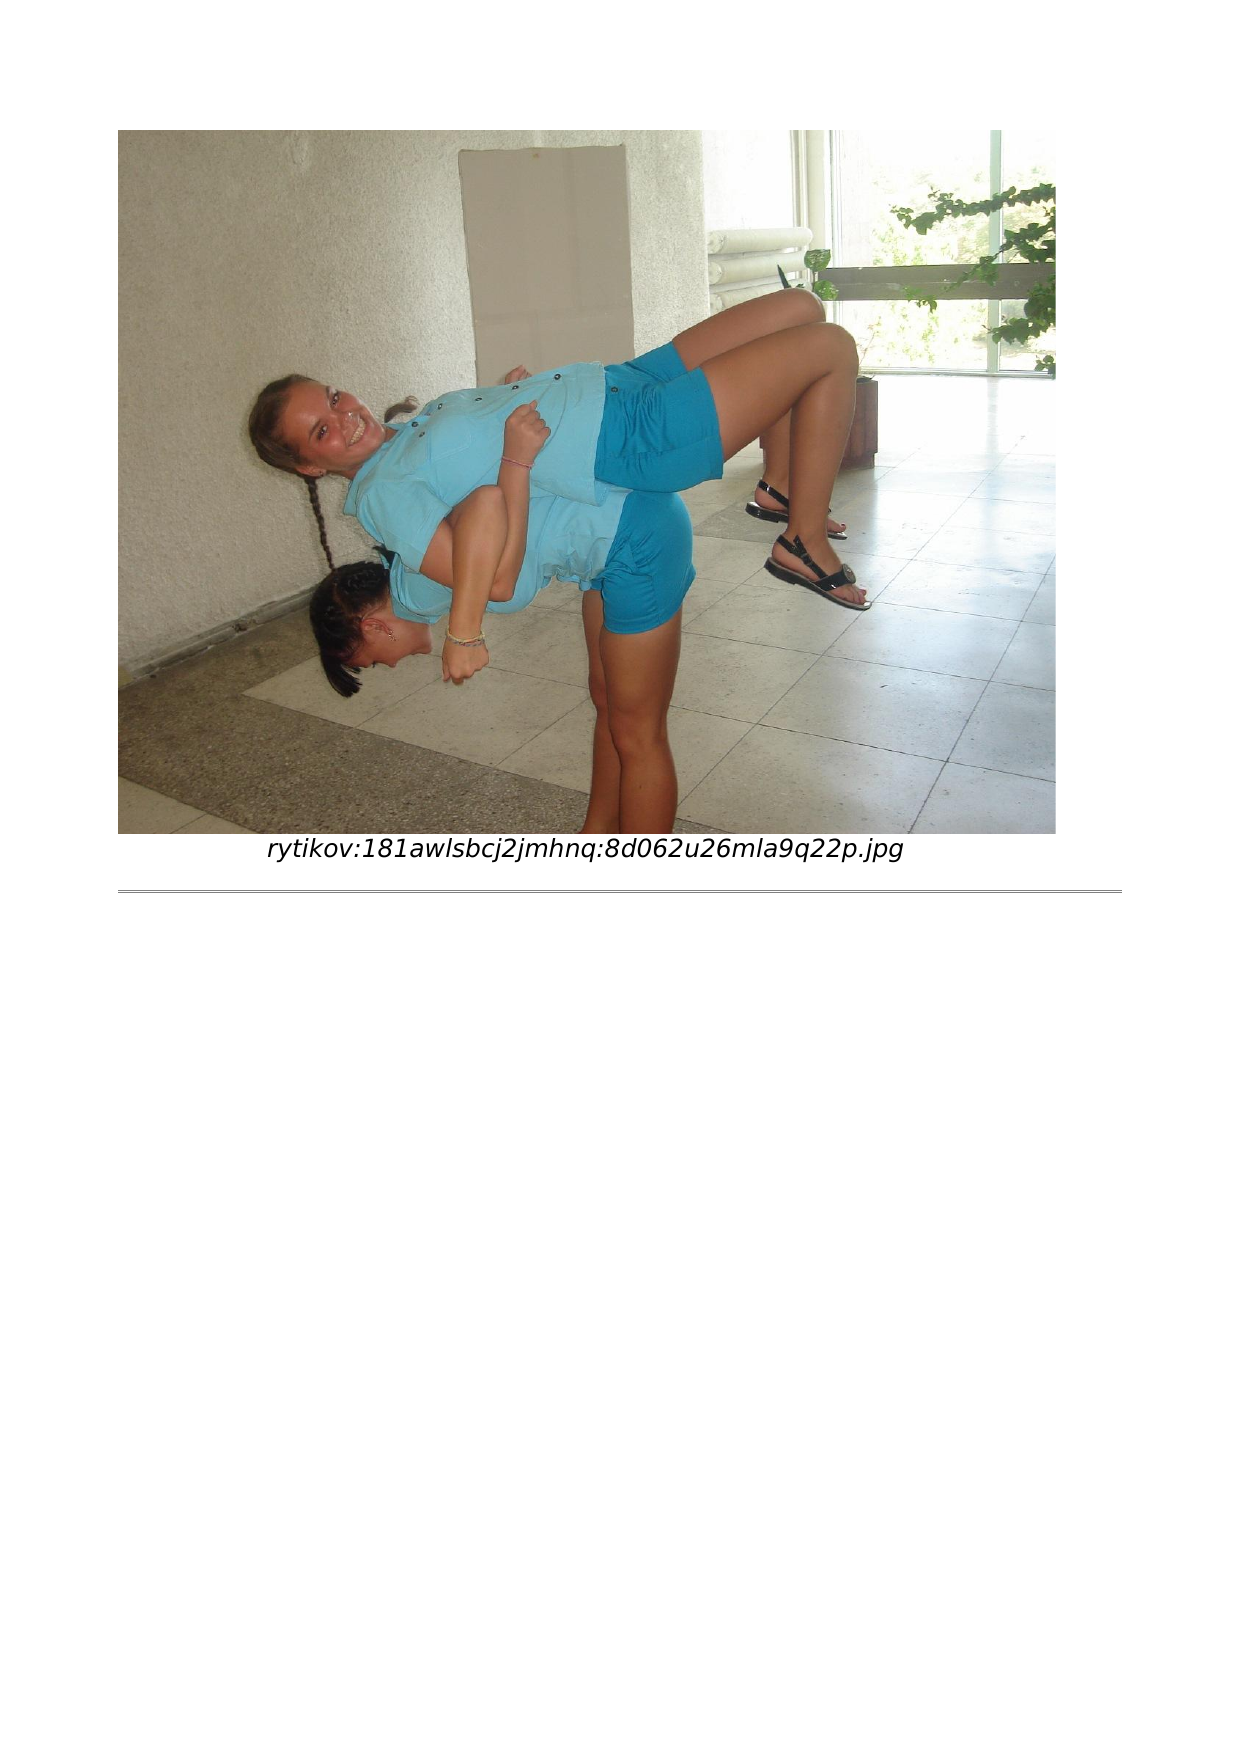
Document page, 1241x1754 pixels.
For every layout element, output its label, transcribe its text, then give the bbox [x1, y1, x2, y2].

picture [118, 130, 1056, 834]
text rytikov:181awlsbcj2jmhnq:8d062u26mla9q22p.jpg [118, 834, 1056, 863]
